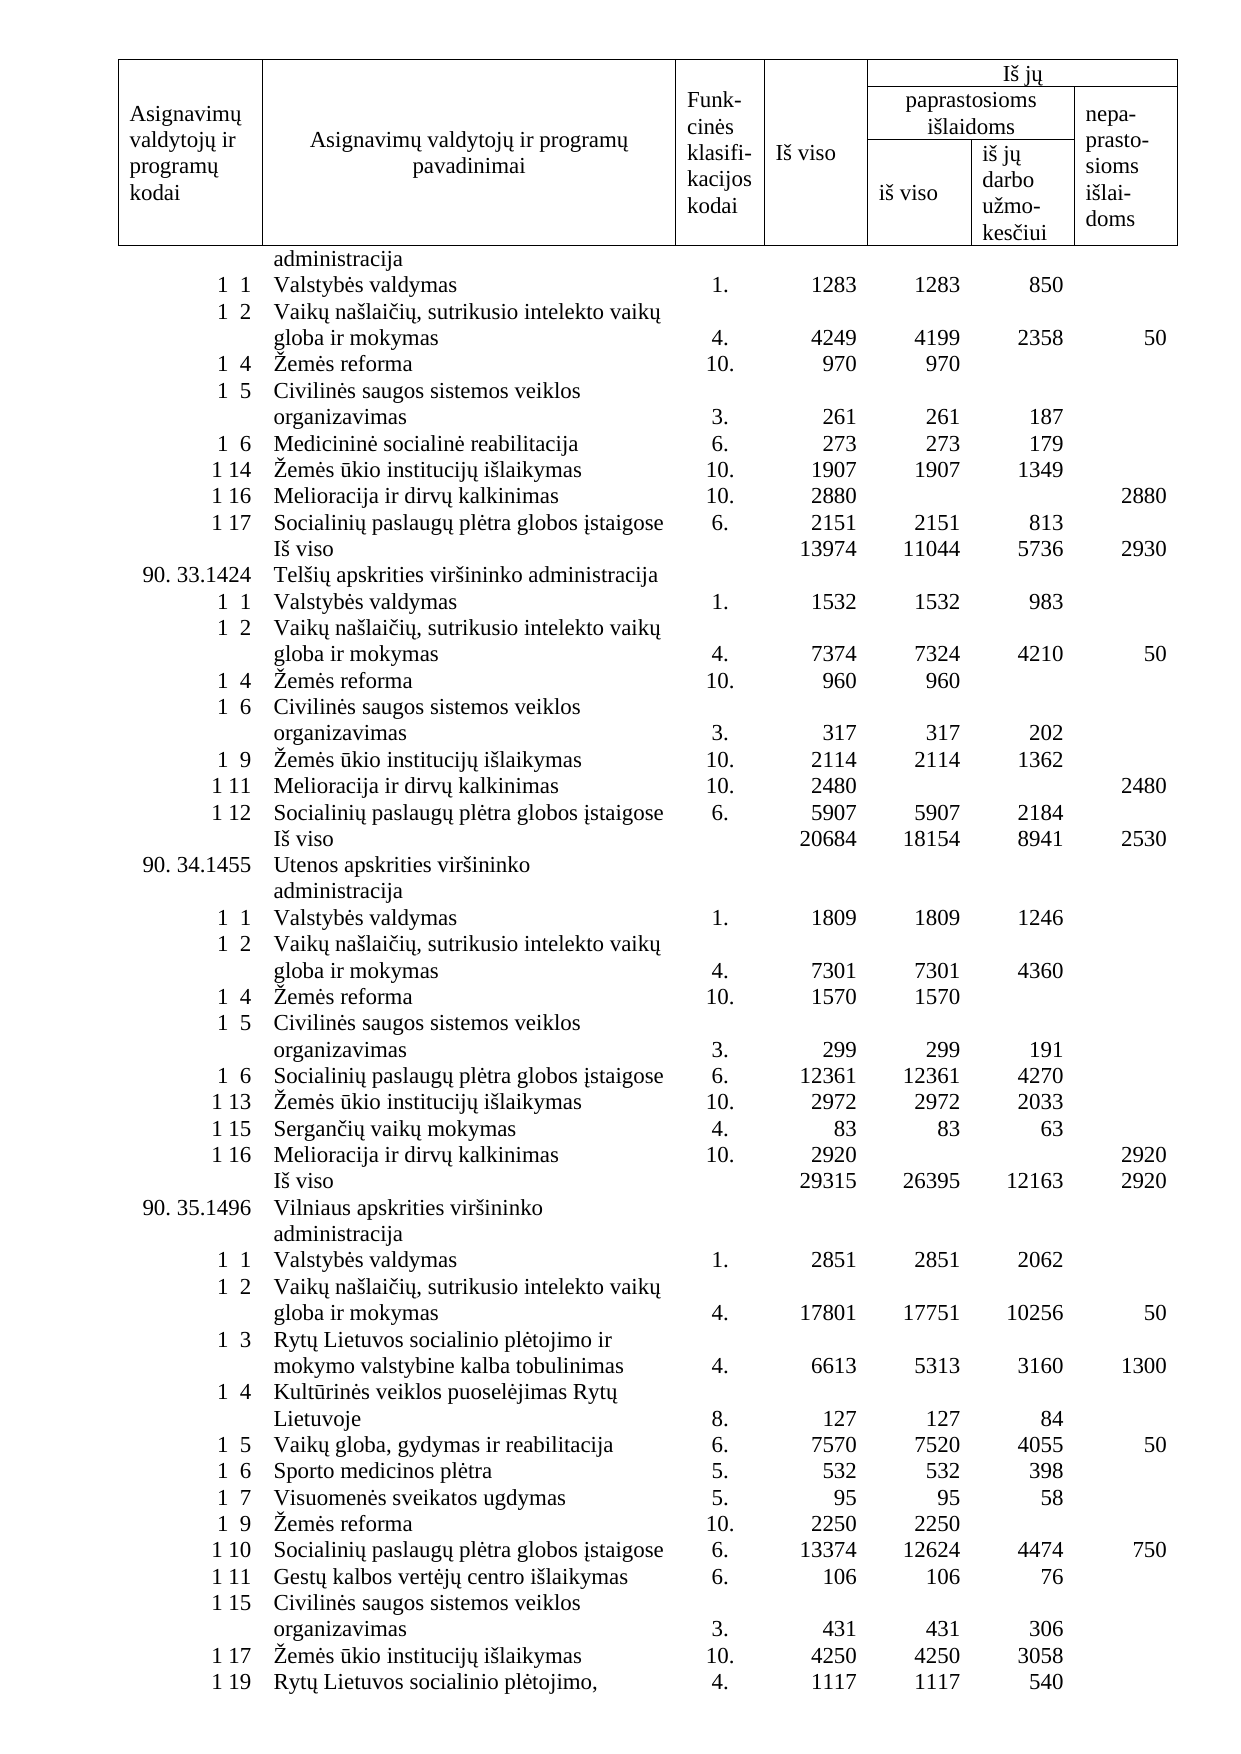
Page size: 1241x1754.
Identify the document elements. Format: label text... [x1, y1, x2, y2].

table_cell 5736 [971, 535, 1074, 561]
table_cell [1074, 667, 1178, 693]
table_cell 127 [764, 1378, 868, 1431]
table_cell iš jų darbo užmo-kesčiui [972, 140, 1074, 245]
table_cell 6. [676, 509, 764, 535]
table_cell [1074, 1062, 1178, 1088]
table_cell 90. 34.1455 [118, 851, 262, 904]
table_cell 4249 [764, 298, 868, 351]
table_cell [1074, 1589, 1178, 1642]
table_cell 2480 [764, 772, 868, 798]
table_cell 1 2 [118, 930, 262, 983]
table_cell Vaikų našlaičių, sutrikusio intelekto vaikų globa ir mokymas [262, 298, 676, 351]
table_cell [1074, 799, 1178, 825]
table_cell 1 7 [118, 1484, 262, 1510]
table_cell 261 [764, 377, 868, 429]
table_cell [764, 1194, 868, 1247]
table_cell 1 10 [118, 1536, 262, 1563]
table_cell [1074, 271, 1178, 298]
table_cell Valstybės valdymas [262, 271, 676, 298]
table_cell [1074, 430, 1178, 456]
table_cell 2920 [1074, 1168, 1178, 1194]
table_cell 5313 [868, 1326, 971, 1378]
table_cell 10. [676, 667, 764, 693]
table_cell [868, 561, 971, 588]
table_cell Žemės reforma [262, 667, 676, 693]
table_cell [971, 1194, 1074, 1247]
table_cell 8. [676, 1378, 764, 1431]
table_cell Melioracija ir dirvų kalkinimas [262, 772, 676, 798]
table_cell [1074, 351, 1178, 377]
table_cell 4. [676, 1115, 764, 1141]
table_cell [1074, 930, 1178, 983]
table_cell 2250 [868, 1510, 971, 1536]
table_cell Melioracija ir dirvų kalkinimas [262, 482, 676, 509]
table_cell [1074, 983, 1178, 1009]
table_cell 1532 [868, 588, 971, 614]
table_cell [868, 1141, 971, 1167]
table_cell 1 1 [118, 904, 262, 930]
table_cell 7301 [868, 930, 971, 983]
table_cell 10. [676, 746, 764, 772]
table_cell 50 [1074, 614, 1178, 667]
table_cell 3. [676, 693, 764, 746]
table_cell 960 [764, 667, 868, 693]
table_cell 1 14 [118, 456, 262, 482]
table_cell 2114 [868, 746, 971, 772]
table_cell Civilinės saugos sistemos veiklos organizavimas [262, 377, 676, 429]
table_cell 299 [868, 1009, 971, 1062]
table_cell 50 [1074, 298, 1178, 351]
table_cell 90. 35.1496 [118, 1194, 262, 1247]
table_cell 532 [868, 1458, 971, 1484]
table_cell 50 [1074, 1431, 1178, 1457]
table_cell Civilinės saugos sistemos veiklos organizavimas [262, 1589, 676, 1642]
table_cell 4360 [971, 930, 1074, 983]
table_cell 2920 [764, 1141, 868, 1167]
table_cell 4. [676, 298, 764, 351]
table_cell 95 [868, 1484, 971, 1510]
table_cell Žemės reforma [262, 983, 676, 1009]
table_cell 1 5 [118, 377, 262, 429]
table_cell 2062 [971, 1247, 1074, 1273]
table_cell 3160 [971, 1326, 1074, 1378]
table_cell 1570 [868, 983, 971, 1009]
table_cell 813 [971, 509, 1074, 535]
table_cell 970 [868, 351, 971, 377]
table_cell 29315 [764, 1168, 868, 1194]
table_cell 1 15 [118, 1589, 262, 1642]
table_cell 1 11 [118, 1563, 262, 1589]
table_cell 4250 [764, 1642, 868, 1668]
table_cell [1074, 1510, 1178, 1536]
table_cell Žemės ūkio institucijų išlaikymas [262, 456, 676, 482]
table_cell iš viso [868, 140, 971, 245]
table_cell [1074, 1194, 1178, 1247]
table_cell 960 [868, 667, 971, 693]
table_cell 20684 [764, 825, 868, 851]
table_cell 1349 [971, 456, 1074, 482]
table_cell Socialinių paslaugų plėtra globos įstaigose [262, 509, 676, 535]
table_cell 3. [676, 377, 764, 429]
table_cell Žemės ūkio institucijų išlaikymas [262, 1642, 676, 1668]
table_cell 273 [868, 430, 971, 456]
table_cell 1 5 [118, 1431, 262, 1457]
table_cell 532 [764, 1458, 868, 1484]
table_cell 63 [971, 1115, 1074, 1141]
table_cell Vaikų našlaičių, sutrikusio intelekto vaikų globa ir mokymas [262, 930, 676, 983]
table_cell 7324 [868, 614, 971, 667]
table_cell [118, 535, 262, 561]
table_cell 2184 [971, 799, 1074, 825]
table_cell 1246 [971, 904, 1074, 930]
table_cell 1 12 [118, 799, 262, 825]
table_cell 90. 33.1424 [118, 561, 262, 588]
table_cell [764, 851, 868, 904]
table_cell [1074, 1642, 1178, 1668]
table_cell paprastosioms išlaidoms [868, 87, 1074, 139]
table_cell 2880 [764, 482, 868, 509]
table_cell Telšių apskrities viršininko administracija [262, 561, 676, 588]
table_cell Žemės ūkio institucijų išlaikymas [262, 1089, 676, 1115]
table_cell 12624 [868, 1536, 971, 1563]
table_cell Žemės reforma [262, 351, 676, 377]
table_cell 1. [676, 588, 764, 614]
table_cell 1 4 [118, 667, 262, 693]
table_cell 202 [971, 693, 1074, 746]
table_cell Vaikų globa, gydymas ir reabilitacija [262, 1431, 676, 1457]
table_cell Vaikų našlaičių, sutrikusio intelekto vaikų globa ir mokymas [262, 614, 676, 667]
table_cell 1362 [971, 746, 1074, 772]
table_cell 850 [971, 271, 1074, 298]
table_cell 83 [764, 1115, 868, 1141]
table_cell [676, 561, 764, 588]
table_cell Valstybės valdymas [262, 588, 676, 614]
table_cell Žemės ūkio institucijų išlaikymas [262, 746, 676, 772]
table_cell [1074, 377, 1178, 429]
table_cell 5. [676, 1484, 764, 1510]
table_header Asignavimų valdytojų ir programų pavadinimai [263, 60, 675, 245]
table_cell nepa-prasto-sioms išlai-doms [1075, 87, 1177, 245]
table_cell 2972 [868, 1089, 971, 1115]
table_cell [1074, 509, 1178, 535]
table_cell 6613 [764, 1326, 868, 1378]
table_cell 1907 [764, 456, 868, 482]
table_cell 317 [868, 693, 971, 746]
table_cell 10. [676, 1089, 764, 1115]
table_cell 17751 [868, 1273, 971, 1326]
table_cell 750 [1074, 1536, 1178, 1563]
table_cell Valstybės valdymas [262, 1247, 676, 1273]
table_cell [971, 667, 1074, 693]
table_cell 10. [676, 1510, 764, 1536]
table_cell 6. [676, 799, 764, 825]
table_cell 1 6 [118, 430, 262, 456]
table_cell 10. [676, 456, 764, 482]
table_cell 3. [676, 1589, 764, 1642]
table_cell [1074, 1247, 1178, 1273]
table_cell [1074, 1009, 1178, 1062]
table_header Asignavimų valdytojų ir programų kodai [119, 60, 262, 245]
table_cell 1 1 [118, 588, 262, 614]
table_cell [971, 1510, 1074, 1536]
table_cell [868, 772, 971, 798]
table_cell 3058 [971, 1642, 1074, 1668]
table_cell 26395 [868, 1168, 971, 1194]
table_cell [1074, 1484, 1178, 1510]
table_cell 2358 [971, 298, 1074, 351]
table_cell 1 4 [118, 983, 262, 1009]
table_cell 10256 [971, 1273, 1074, 1326]
table_cell [971, 983, 1074, 1009]
table_cell 6. [676, 1062, 764, 1088]
table_cell 10. [676, 1642, 764, 1668]
table_cell 6. [676, 1536, 764, 1563]
table_cell [676, 1168, 764, 1194]
table_cell [1074, 1378, 1178, 1431]
table_cell Civilinės saugos sistemos veiklos organizavimas [262, 693, 676, 746]
table_cell [1074, 246, 1178, 271]
table_cell 273 [764, 430, 868, 456]
table_cell [868, 851, 971, 904]
table_cell 7570 [764, 1431, 868, 1457]
table_cell 1809 [868, 904, 971, 930]
table_cell 2250 [764, 1510, 868, 1536]
table_cell [971, 351, 1074, 377]
table_cell [676, 1194, 764, 1247]
table_cell 83 [868, 1115, 971, 1141]
table_cell 2851 [764, 1247, 868, 1273]
table_cell 1 17 [118, 509, 262, 535]
table_cell 1809 [764, 904, 868, 930]
table_cell 4. [676, 614, 764, 667]
table_cell [1074, 561, 1178, 588]
table_cell [764, 246, 868, 271]
table_cell 1 16 [118, 1141, 262, 1167]
table_cell 76 [971, 1563, 1074, 1589]
table_cell 1 15 [118, 1115, 262, 1141]
table_cell 431 [764, 1589, 868, 1642]
table_cell 179 [971, 430, 1074, 456]
table_cell [971, 561, 1074, 588]
table_cell Rytų Lietuvos socialinio plėtojimo, [262, 1668, 676, 1694]
table_cell 6. [676, 430, 764, 456]
table_cell 1 9 [118, 1510, 262, 1536]
table_cell 261 [868, 377, 971, 429]
table_cell 5. [676, 1458, 764, 1484]
table_cell [1074, 456, 1178, 482]
table_cell 1. [676, 271, 764, 298]
table_cell 6. [676, 1431, 764, 1457]
table_cell 1 4 [118, 1378, 262, 1431]
table_cell 1 4 [118, 351, 262, 377]
table_cell 12361 [868, 1062, 971, 1088]
table_cell 1 16 [118, 482, 262, 509]
table_cell 127 [868, 1378, 971, 1431]
table_cell 4. [676, 930, 764, 983]
table_cell Iš viso [262, 825, 676, 851]
table_cell 2151 [764, 509, 868, 535]
table_cell 4. [676, 1273, 764, 1326]
table_cell 13974 [764, 535, 868, 561]
table_cell 10. [676, 772, 764, 798]
table_cell 299 [764, 1009, 868, 1062]
table_cell [1074, 904, 1178, 930]
table_cell 12163 [971, 1168, 1074, 1194]
table_cell 1117 [764, 1668, 868, 1694]
table_cell 1570 [764, 983, 868, 1009]
table_cell 7374 [764, 614, 868, 667]
table_cell [1074, 1089, 1178, 1115]
table_cell Visuomenės sveikatos ugdymas [262, 1484, 676, 1510]
table_cell 1 3 [118, 1326, 262, 1378]
table_cell 2880 [1074, 482, 1178, 509]
table_cell [868, 246, 971, 271]
table_header Funk-cinės klasifi-kacijos kodai [676, 60, 764, 245]
table_cell Socialinių paslaugų plėtra globos įstaigose [262, 1536, 676, 1563]
table_cell 18154 [868, 825, 971, 851]
table_cell Civilinės saugos sistemos veiklos organizavimas [262, 1009, 676, 1062]
table_cell [1074, 1115, 1178, 1141]
table_cell 1. [676, 904, 764, 930]
table_cell [1074, 1668, 1178, 1694]
table_cell 10. [676, 1141, 764, 1167]
table_cell 1 11 [118, 772, 262, 798]
table_cell 4210 [971, 614, 1074, 667]
table_cell 50 [1074, 1273, 1178, 1326]
table_cell 2930 [1074, 535, 1178, 561]
table_cell [868, 1194, 971, 1247]
table_cell 3. [676, 1009, 764, 1062]
table_cell 1532 [764, 588, 868, 614]
table_cell 2114 [764, 746, 868, 772]
table_cell 4474 [971, 1536, 1074, 1563]
table_cell 187 [971, 377, 1074, 429]
table_cell 1 2 [118, 614, 262, 667]
table_cell 7520 [868, 1431, 971, 1457]
table_cell 1 2 [118, 298, 262, 351]
table_cell [764, 561, 868, 588]
table_cell [1074, 588, 1178, 614]
table_cell 1 2 [118, 1273, 262, 1326]
table_cell Vaikų našlaičių, sutrikusio intelekto vaikų globa ir mokymas [262, 1273, 676, 1326]
table_cell 4. [676, 1326, 764, 1378]
table_cell 84 [971, 1378, 1074, 1431]
table_cell [971, 482, 1074, 509]
table_cell Sporto medicinos plėtra [262, 1458, 676, 1484]
table_cell Iš viso [262, 535, 676, 561]
table_cell 2480 [1074, 772, 1178, 798]
table_cell 106 [868, 1563, 971, 1589]
table_cell 431 [868, 1589, 971, 1642]
table_cell [1074, 851, 1178, 904]
table_cell 13374 [764, 1536, 868, 1563]
table_header Iš viso [765, 60, 867, 245]
table_cell Rytų Lietuvos socialinio plėtojimo ir mokymo valstybine kalba tobulinimas [262, 1326, 676, 1378]
table_cell 1300 [1074, 1326, 1178, 1378]
table_cell Kultūrinės veiklos puoselėjimas Rytų Lietuvoje [262, 1378, 676, 1431]
table_cell [1074, 746, 1178, 772]
table_cell 1 13 [118, 1089, 262, 1115]
table_cell 12361 [764, 1062, 868, 1088]
table_cell Žemės reforma [262, 1510, 676, 1536]
table_cell Socialinių paslaugų plėtra globos įstaigose [262, 1062, 676, 1088]
table_cell 398 [971, 1458, 1074, 1484]
table_cell 6. [676, 1563, 764, 1589]
table_cell 1 1 [118, 1247, 262, 1273]
table_cell Vilniaus apskrities viršininko administracija [262, 1194, 676, 1247]
table_cell 191 [971, 1009, 1074, 1062]
table_cell 2851 [868, 1247, 971, 1273]
table_cell [971, 246, 1074, 271]
table_cell [676, 851, 764, 904]
table_cell 1 1 [118, 271, 262, 298]
table_cell 8941 [971, 825, 1074, 851]
table_cell 58 [971, 1484, 1074, 1510]
table_cell [676, 535, 764, 561]
table_cell 1 5 [118, 1009, 262, 1062]
table_cell 1 17 [118, 1642, 262, 1668]
table_cell 4250 [868, 1642, 971, 1668]
table_cell 1117 [868, 1668, 971, 1694]
table_cell 970 [764, 351, 868, 377]
table_cell 4199 [868, 298, 971, 351]
table_cell [118, 1168, 262, 1194]
table_cell 106 [764, 1563, 868, 1589]
table_cell [676, 246, 764, 271]
table_cell 1907 [868, 456, 971, 482]
table_cell 10. [676, 482, 764, 509]
table_cell [1074, 1458, 1178, 1484]
table_cell 317 [764, 693, 868, 746]
table_cell Utenos apskrities viršininko administracija [262, 851, 676, 904]
table_cell 1 6 [118, 1458, 262, 1484]
table_cell [971, 1141, 1074, 1167]
table_cell Socialinių paslaugų plėtra globos įstaigose [262, 799, 676, 825]
table_cell [118, 825, 262, 851]
table_cell [118, 246, 262, 271]
table_cell [971, 851, 1074, 904]
table_cell 1 9 [118, 746, 262, 772]
table_cell [1074, 1563, 1178, 1589]
table_cell Melioracija ir dirvų kalkinimas [262, 1141, 676, 1167]
table_cell 4270 [971, 1062, 1074, 1088]
table_cell 306 [971, 1589, 1074, 1642]
table_cell 540 [971, 1668, 1074, 1694]
table_cell Sergančių vaikų mokymas [262, 1115, 676, 1141]
table_cell 95 [764, 1484, 868, 1510]
table_cell 1283 [868, 271, 971, 298]
table_cell 2033 [971, 1089, 1074, 1115]
table_cell 2920 [1074, 1141, 1178, 1167]
table_cell 1 19 [118, 1668, 262, 1694]
table_cell 10. [676, 983, 764, 1009]
table_cell 2151 [868, 509, 971, 535]
table_cell [1074, 693, 1178, 746]
table_cell 2972 [764, 1089, 868, 1115]
table_cell Medicininė socialinė reabilitacija [262, 430, 676, 456]
table_cell 5907 [764, 799, 868, 825]
table_cell 7301 [764, 930, 868, 983]
table_cell Gestų kalbos vertėjų centro išlaikymas [262, 1563, 676, 1589]
table_cell 5907 [868, 799, 971, 825]
table_cell [676, 825, 764, 851]
table_cell 4055 [971, 1431, 1074, 1457]
table_cell 1 6 [118, 693, 262, 746]
table_cell administracija [262, 246, 676, 271]
table_cell 2530 [1074, 825, 1178, 851]
table_cell 1283 [764, 271, 868, 298]
table_cell [868, 482, 971, 509]
table_cell 1 6 [118, 1062, 262, 1088]
table_header Iš jų [868, 60, 1177, 86]
table_cell 11044 [868, 535, 971, 561]
table_cell Valstybės valdymas [262, 904, 676, 930]
table_cell 1. [676, 1247, 764, 1273]
table_cell 17801 [764, 1273, 868, 1326]
table_cell Iš viso [262, 1168, 676, 1194]
table_cell 4. [676, 1668, 764, 1694]
table_cell 983 [971, 588, 1074, 614]
table_cell [971, 772, 1074, 798]
table_cell 10. [676, 351, 764, 377]
